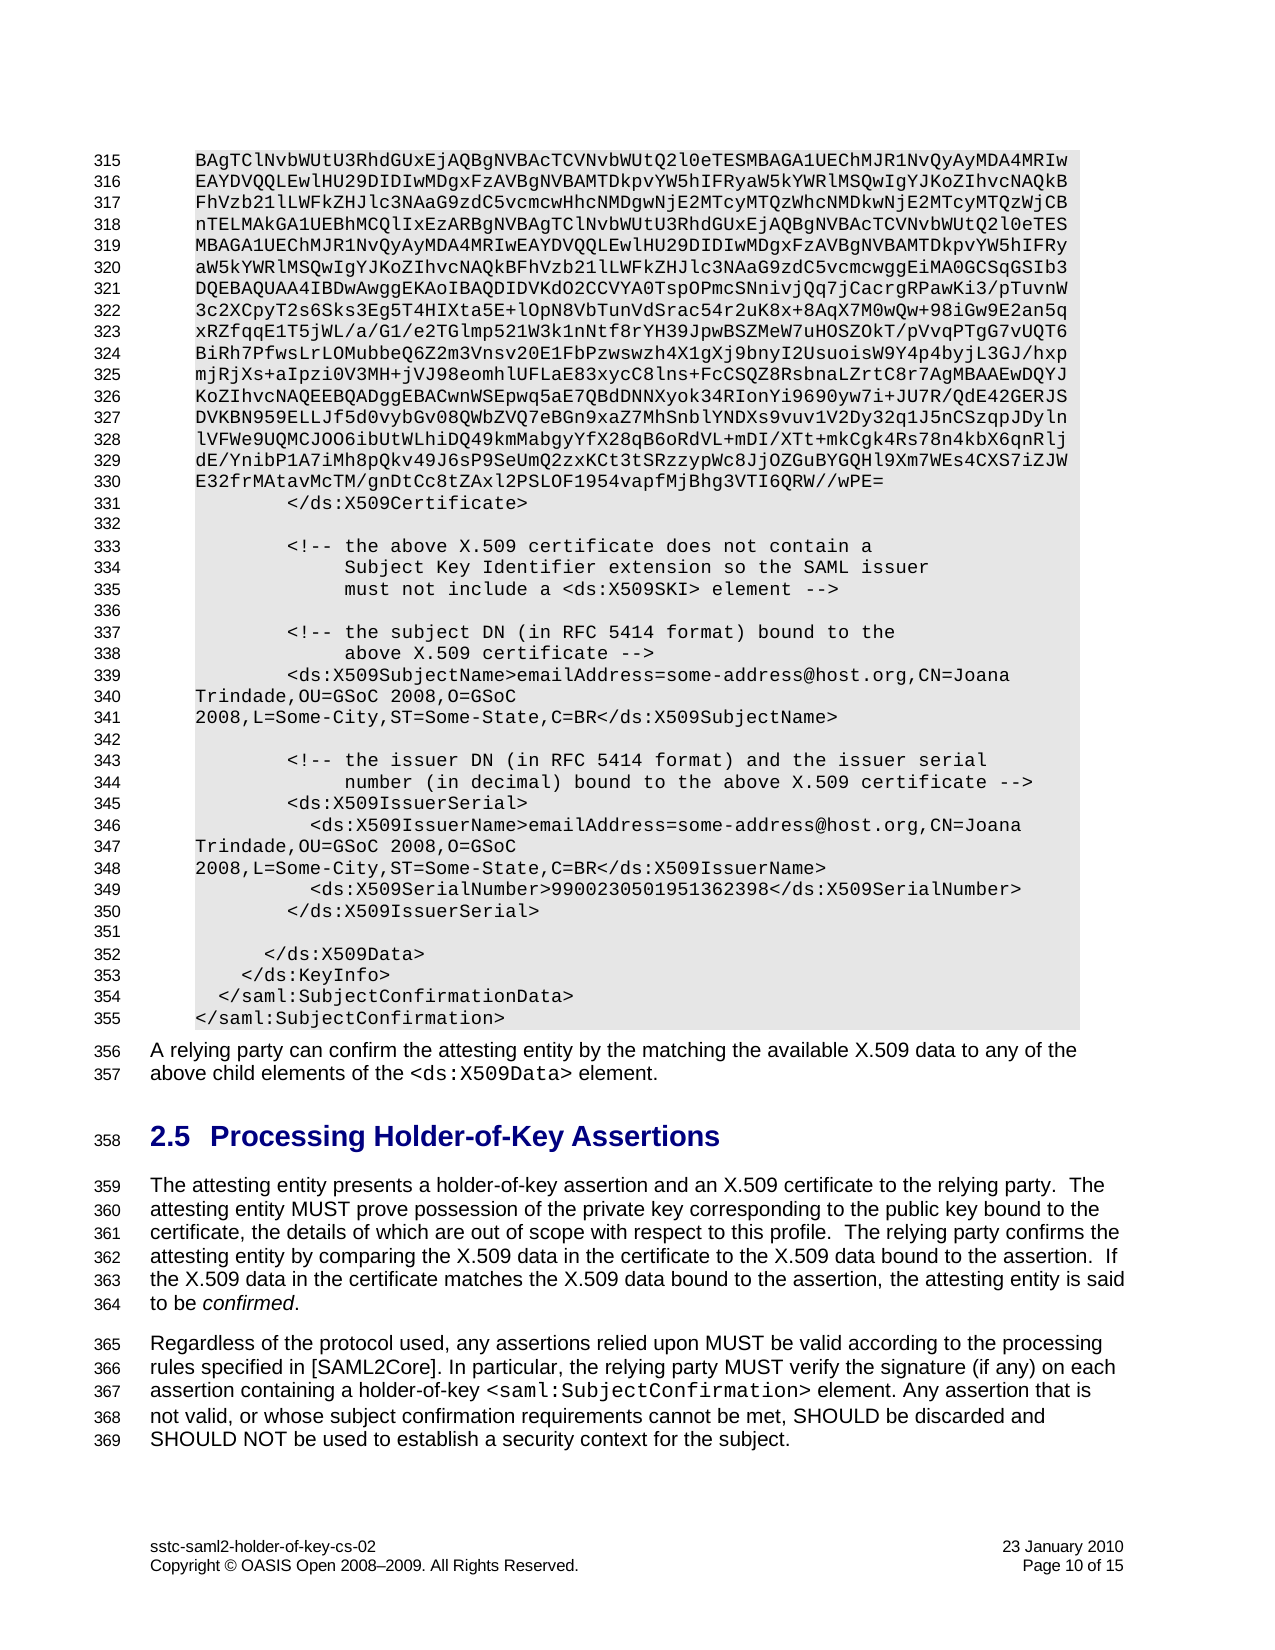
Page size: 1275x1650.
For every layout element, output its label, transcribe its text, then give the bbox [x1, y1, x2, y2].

text </ds:X509IssuerSerial> [195, 901, 1080, 922]
text <ds:X509IssuerName>emailAddress=some-address@host.org,CN=Joana Trindade,OU=GSoC 2008,O=GSoC 2008,L=Some-City,ST=Some-State,C=BR</ds:X509IssuerName> [195, 815, 1080, 879]
text MBAGA1UEChMJR1NvQyAyMDA4MRIwEAYDVQQLEwlHU29DIDIwMDgxFzAVBgNVBAMTDkpvYW5hIFRy [195, 236, 1080, 257]
text xRZfqqE1T5jWL/a/G1/e2TGlmp521W3k1nNtf8rYH39JpwBSZMeW7uHOSZOkT/pVvqPTgG7vUQT6 [195, 322, 1080, 343]
text The attesting entity presents a holder-of-key assertion and an X.509 certificate to the relying party. The attesting entity MUST prove possession of the private key corresponding to the public key bound to the certificate, the details of which are out of scope with respect to this profile. The relying party confirms the attesting entity by comparing the X.509 data in the certificate to the X.509 data bound to the assertion. If the X.509 data in the certificate matches the X.509 data bound to the assertion, the attesting entity is said to be confirmed. [150, 1174, 1125, 1315]
text <ds:X509SubjectName>emailAddress=some-address@host.org,CN=Joana Trindade,OU=GSoC 2008,O=GSoC 2008,L=Some-City,ST=Some-State,C=BR</ds:X509SubjectName> [195, 665, 1080, 729]
text A relying party can confirm the attesting entity by the matching the available X.509 data to any of the above child elements of the <ds:X509Data> element. [150, 1038, 1125, 1087]
text number (in decimal) bound to the above X.509 certificate --> [195, 772, 1080, 794]
text <!-- the subject DN (in RFC 5414 format) bound to the [195, 622, 1080, 643]
text <ds:X509IssuerSerial> [195, 794, 1080, 815]
text 3c2XCpyT2s6Sks3Eg5T4HIXta5E+lOpN8VbTunVdSrac54r2uK8x+8AqX7M0wQw+98iGw9E2an5q [195, 300, 1080, 322]
text </saml:SubjectConfirmationData> [195, 987, 1080, 1008]
text </saml:SubjectConfirmation> [195, 1008, 1080, 1030]
text must not include a <ds:X509SKI> element --> [195, 579, 1080, 601]
text </ds:X509Certificate> [195, 493, 1080, 515]
text above X.509 certificate --> [195, 643, 1080, 665]
text <!-- the above X.509 certificate does not contain a [195, 536, 1080, 558]
text BiRh7PfwsLrLOMubbeQ6Z2m3Vnsv20E1FbPzwswzh4X1gXj9bnyI2UsuoisW9Y4p4byjL3GJ/hxp [195, 343, 1080, 364]
text aW5kYWRlMSQwIgYJKoZIhvcNAQkBFhVzb21lLWFkZHJlc3NAaG9zdC5vcmcwggEiMA0GCSqGSIb3 [195, 257, 1080, 279]
text EAYDVQQLEwlHU29DIDIwMDgxFzAVBgNVBAMTDkpvYW5hIFRyaW5kYWRlMSQwIgYJKoZIhvcNAQkB [195, 171, 1080, 193]
text <ds:X509SerialNumber>9900230501951362398</ds:X509SerialNumber> [195, 879, 1080, 901]
text </ds:X509Data> [195, 944, 1080, 965]
text Regardless of the protocol used, any assertions relied upon MUST be valid according to the processing rules specified in [SAML2Core]. In particular, the relying party MUST verify the signature (if any) on each assertion containing a holder-of-key <saml:SubjectConfirmation> element. Any assertion that is not valid, or whose subject confirmation requirements cannot be met, SHOULD be discarded and SHOULD NOT be used to establish a security context for the subject. [150, 1332, 1125, 1451]
text E32frMAtavMcTM/gnDtCc8tZAxl2PSLOF1954vapfMjBhg3VTI6QRW//wPE= [195, 472, 1080, 493]
subtitle Processing Holder-of-Key Assertions [150, 1120, 1125, 1153]
text dE/YnibP1A7iMh8pQkv49J6sP9SeUmQ2zxKCt3tSRzzypWc8JjOZGuBYGQHl9Xm7WEs4CXS7iZJW [195, 450, 1080, 472]
text DVKBN959ELLJf5d0vybGv08QWbZVQ7eBGn9xaZ7MhSnblYNDXs9vuv1V2Dy32q1J5nCSzqpJDyln [195, 407, 1080, 429]
text Subject Key Identifier extension so the SAML issuer [195, 558, 1080, 579]
text mjRjXs+aIpzi0V3MH+jVJ98eomhlUFLaE83xycC8lns+FcCSQZ8RsbnaLZrtC8r7AgMBAAEwDQYJ [195, 364, 1080, 386]
text BAgTClNvbWUtU3RhdGUxEjAQBgNVBAcTCVNvbWUtQ2l0eTESMBAGA1UEChMJR1NvQyAyMDA4MRIw [195, 150, 1080, 171]
text lVFWe9UQMCJOO6ibUtWLhiDQ49kmMabgyYfX28qB6oRdVL+mDI/XTt+mkCgk4Rs78n4kbX6qnRlj [195, 429, 1080, 450]
text nTELMAkGA1UEBhMCQlIxEzARBgNVBAgTClNvbWUtU3RhdGUxEjAQBgNVBAcTCVNvbWUtQ2l0eTES [195, 214, 1080, 236]
text DQEBAQUAA4IBDwAwggEKAoIBAQDIDVKdO2CCVYA0TspOPmcSNnivjQq7jCacrgRPawKi3/pTuvnW [195, 279, 1080, 300]
text FhVzb21lLWFkZHJlc3NAaG9zdC5vcmcwHhcNMDgwNjE2MTcyMTQzWhcNMDkwNjE2MTcyMTQzWjCB [195, 193, 1080, 214]
text KoZIhvcNAQEEBQADggEBACwnWSEpwq5aE7QBdDNNXyok34RIonYi9690yw7i+JU7R/QdE42GERJS [195, 386, 1080, 407]
text <!-- the issuer DN (in RFC 5414 format) and the issuer serial [195, 751, 1080, 772]
text </ds:KeyInfo> [195, 965, 1080, 987]
